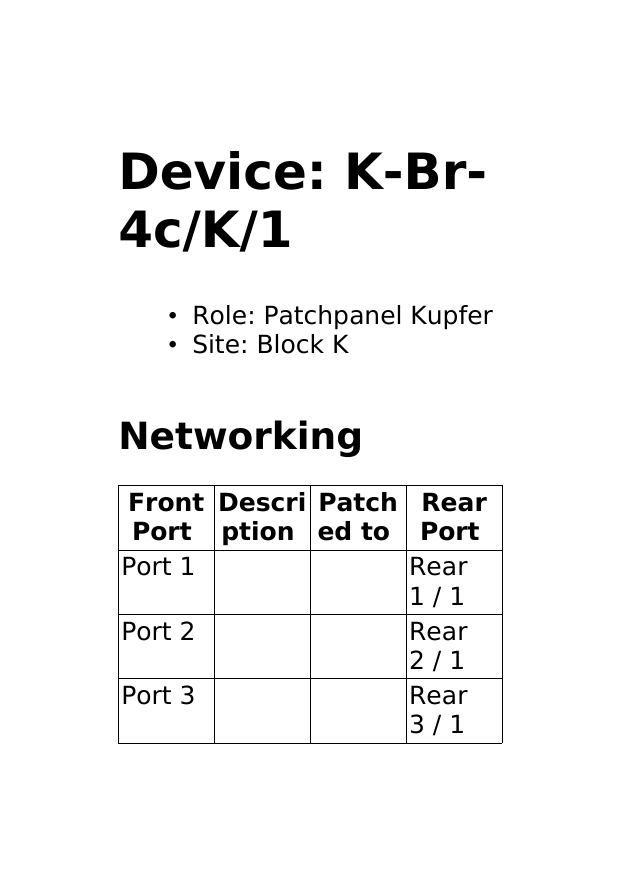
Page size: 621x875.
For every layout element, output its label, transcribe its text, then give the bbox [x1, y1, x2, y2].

table_cell Port 3 [119, 679, 214, 742]
table_cell [311, 615, 406, 678]
subtitle Device: K-Br-4c/K/1 [118, 143, 502, 259]
table_cell Port 2 [119, 615, 214, 678]
table_header Front Port [119, 486, 214, 549]
table_cell [215, 679, 310, 742]
list Site: Block K [177, 331, 502, 360]
table_header Patched to [311, 486, 406, 549]
table_cell Port 1 [119, 551, 214, 614]
table_cell [311, 551, 406, 614]
list Role: Patchpanel Kupfer [177, 302, 502, 331]
table_cell Rear 2 / 1 [407, 615, 502, 678]
subtitle Networking [118, 414, 502, 458]
table_cell Rear 3 / 1 [407, 679, 502, 742]
table_cell [311, 679, 406, 742]
table_cell [215, 551, 310, 614]
table_header Description [215, 486, 310, 549]
table_cell Rear 1 / 1 [407, 551, 502, 614]
table_cell [215, 615, 310, 678]
table_header Rear Port [407, 486, 502, 549]
